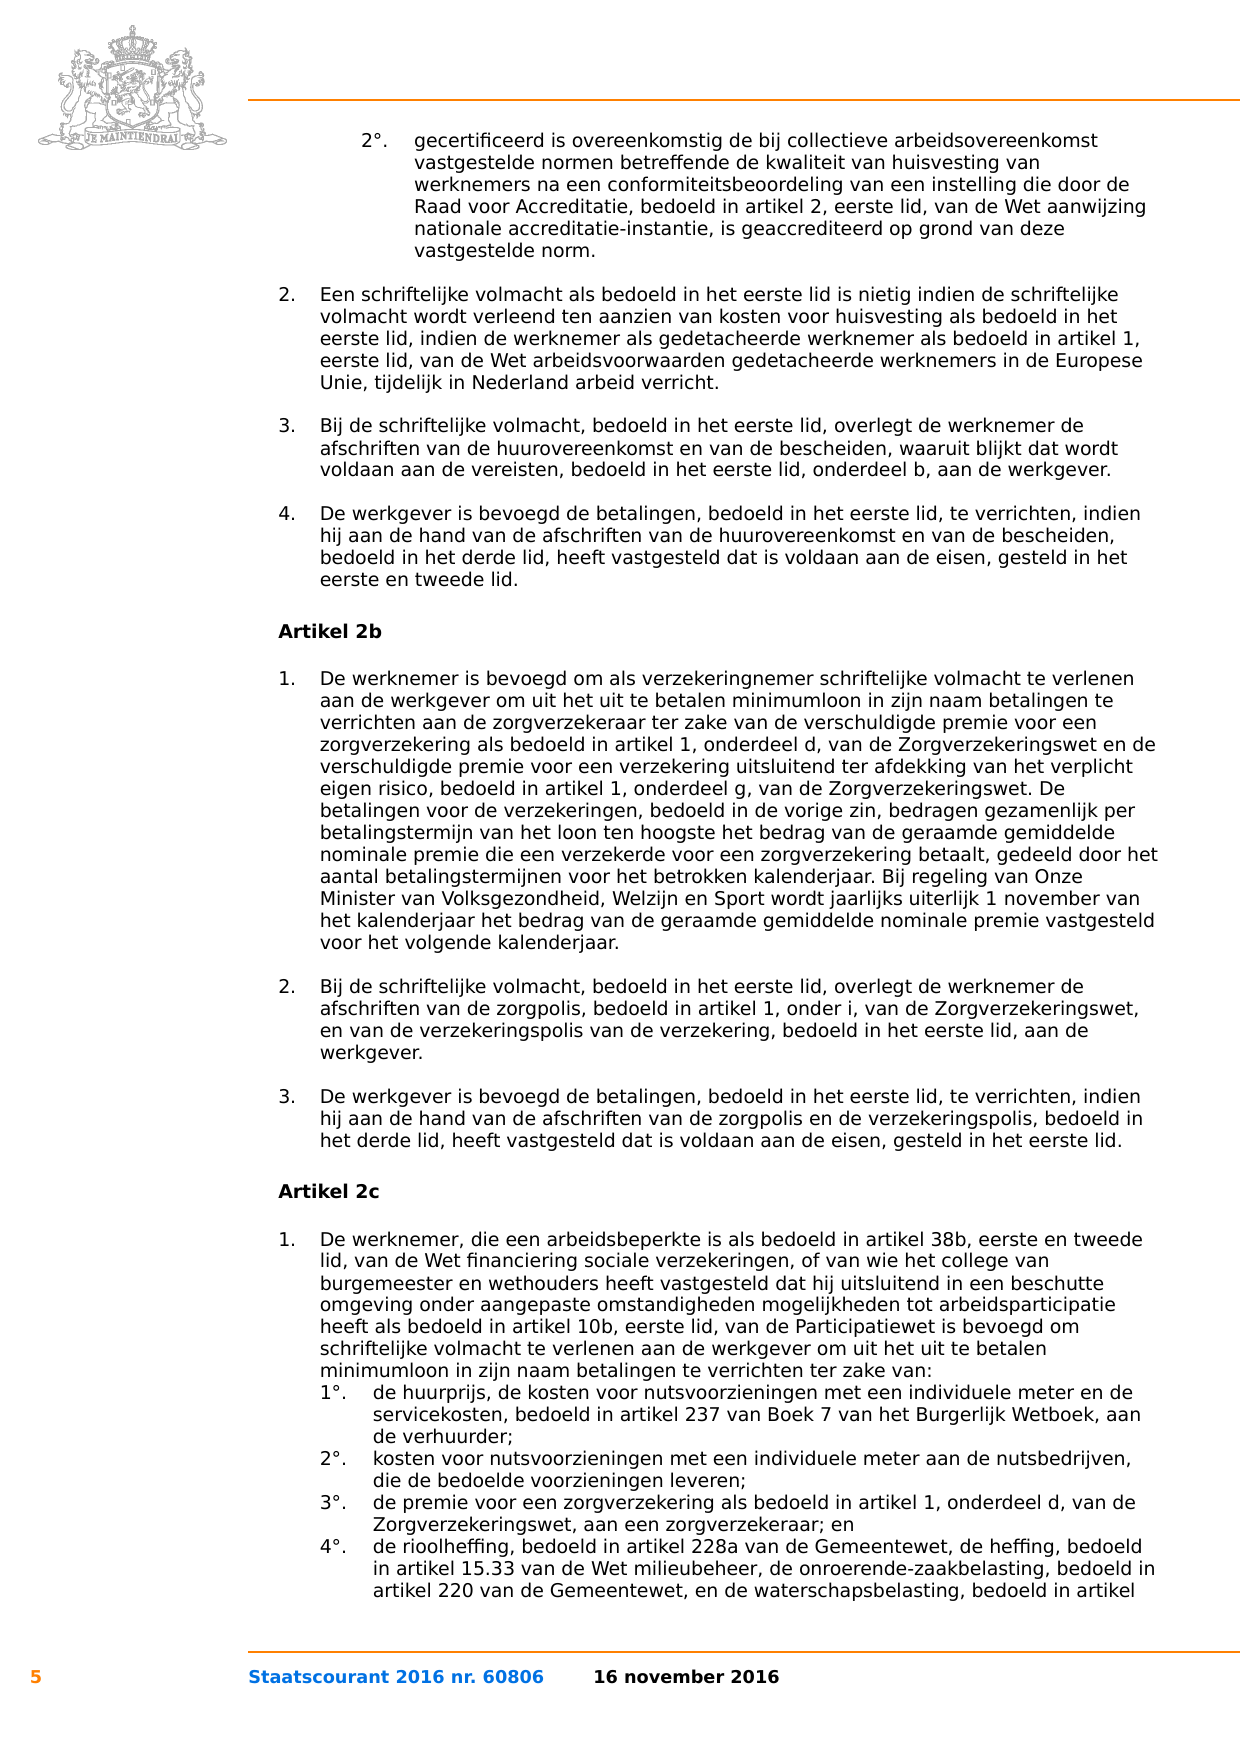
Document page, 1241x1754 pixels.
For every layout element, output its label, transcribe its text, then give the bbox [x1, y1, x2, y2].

text 3. De werkgever is bevoegd de betalingen, bedoeld in het eerste lid, te verrichten, indien hij aan de hand van de afschriften van de zorgpolis en de verzekeringspolis, bedoeld in het derde lid, heeft vastgesteld dat is voldaan aan de eisen, gesteld in het eerste lid. [278, 1086, 1163, 1151]
subtitle Artikel 2b [278, 621, 1163, 643]
picture [38, 25, 227, 150]
text 1. De werknemer, die een arbeidsbeperkte is als bedoeld in artikel 38b, eerste en tweede lid, van de Wet financiering sociale verzekeringen, of van wie het college van burgemeester en wethouders heeft vastgesteld dat hij uitsluitend in een beschutte omgeving onder aangepaste omstandigheden mogelijkheden tot arbeidsparticipatie heeft als bedoeld in artikel 10b, eerste lid, van de Participatiewet is bevoegd om schriftelijke volmacht te verlenen aan de werkgever om uit het uit te betalen minimumloon in zijn naam betalingen te verrichten ter zake van: [278, 1228, 1163, 1382]
text 2. Bij de schriftelijke volmacht, bedoeld in het eerste lid, overlegt de werknemer de afschriften van de zorgpolis, bedoeld in artikel 1, onder i, van de Zorgverzekeringswet, en van de verzekeringspolis van de verzekering, bedoeld in het eerste lid, aan de werkgever. [278, 976, 1163, 1064]
text 2. Een schriftelijke volmacht als bedoeld in het eerste lid is nietig indien de schriftelijke volmacht wordt verleend ten aanzien van kosten voor huisvesting als bedoeld in het eerste lid, indien de werknemer als gedetacheerde werknemer als bedoeld in artikel 1, eerste lid, van de Wet arbeidsvoorwaarden gedetacheerde werknemers in de Europese Unie, tijdelijk in Nederland arbeid verricht. [278, 284, 1163, 393]
text 4°. de rioolheffing, bedoeld in artikel 228a van de Gemeentewet, de heffing, bedoeld in artikel 15.33 van de Wet milieubeheer, de onroerende-zaakbelasting, bedoeld in artikel 220 van de Gemeentewet, en de waterschapsbelasting, bedoeld in artikel [319, 1536, 1163, 1602]
text 3°. de premie voor een zorgverzekering als bedoeld in artikel 1, onderdeel d, van de Zorgverzekeringswet, aan een zorgverzekeraar; en [319, 1492, 1163, 1536]
text 2°. kosten voor nutsvoorzieningen met een individuele meter aan de nutsbedrijven, die de bedoelde voorzieningen leveren; [319, 1448, 1163, 1492]
text 4. De werkgever is bevoegd de betalingen, bedoeld in het eerste lid, te verrichten, indien hij aan de hand van de afschriften van de huurovereenkomst en van de bescheiden, bedoeld in het derde lid, heeft vastgesteld dat is voldaan aan de eisen, gesteld in het eerste en tweede lid. [278, 503, 1163, 591]
subtitle Artikel 2c [278, 1181, 1163, 1203]
text 1°. de huurprijs, de kosten voor nutsvoorzieningen met een individuele meter en de servicekosten, bedoeld in artikel 237 van Boek 7 van het Burgerlijk Wetboek, aan de verhuurder; [319, 1382, 1163, 1448]
text 1. De werknemer is bevoegd om als verzekeringnemer schriftelijke volmacht te verlenen aan de werkgever om uit het uit te betalen minimumloon in zijn naam betalingen te verrichten aan de zorgverzekeraar ter zake van de verschuldigde premie voor een zorgverzekering als bedoeld in artikel 1, onderdeel d, van de Zorgverzekeringswet en de verschuldigde premie voor een verzekering uitsluitend ter afdekking van het verplicht eigen risico, bedoeld in artikel 1, onderdeel g, van de Zorgverzekeringswet. De betalingen voor de verzekeringen, bedoeld in de vorige zin, bedragen gezamenlijk per betalingstermijn van het loon ten hoogste het bedrag van de geraamde gemiddelde nominale premie die een verzekerde voor een zorgverzekering betaalt, gedeeld door het aantal betalingstermijnen voor het betrokken kalenderjaar. Bij regeling van Onze Minister van Volksgezondheid, Welzijn en Sport wordt jaarlijks uiterlijk 1 november van het kalenderjaar het bedrag van de geraamde gemiddelde nominale premie vastgesteld voor het volgende kalenderjaar. [278, 668, 1163, 954]
text 2°. gecertificeerd is overeenkomstig de bij collectieve arbeidsovereenkomst vastgestelde normen betreffende de kwaliteit van huisvesting van werknemers na een conformiteitsbeoordeling van een instelling die door de Raad voor Accreditatie, bedoeld in artikel 2, eerste lid, van de Wet aanwijzing nationale accreditatie-instantie, is geaccrediteerd op grond van deze vastgestelde norm. [361, 130, 1163, 262]
text 3. Bij de schriftelijke volmacht, bedoeld in het eerste lid, overlegt de werknemer de afschriften van de huurovereenkomst en van de bescheiden, waaruit blijkt dat wordt voldaan aan de vereisten, bedoeld in het eerste lid, onderdeel b, aan de werkgever. [278, 415, 1163, 481]
